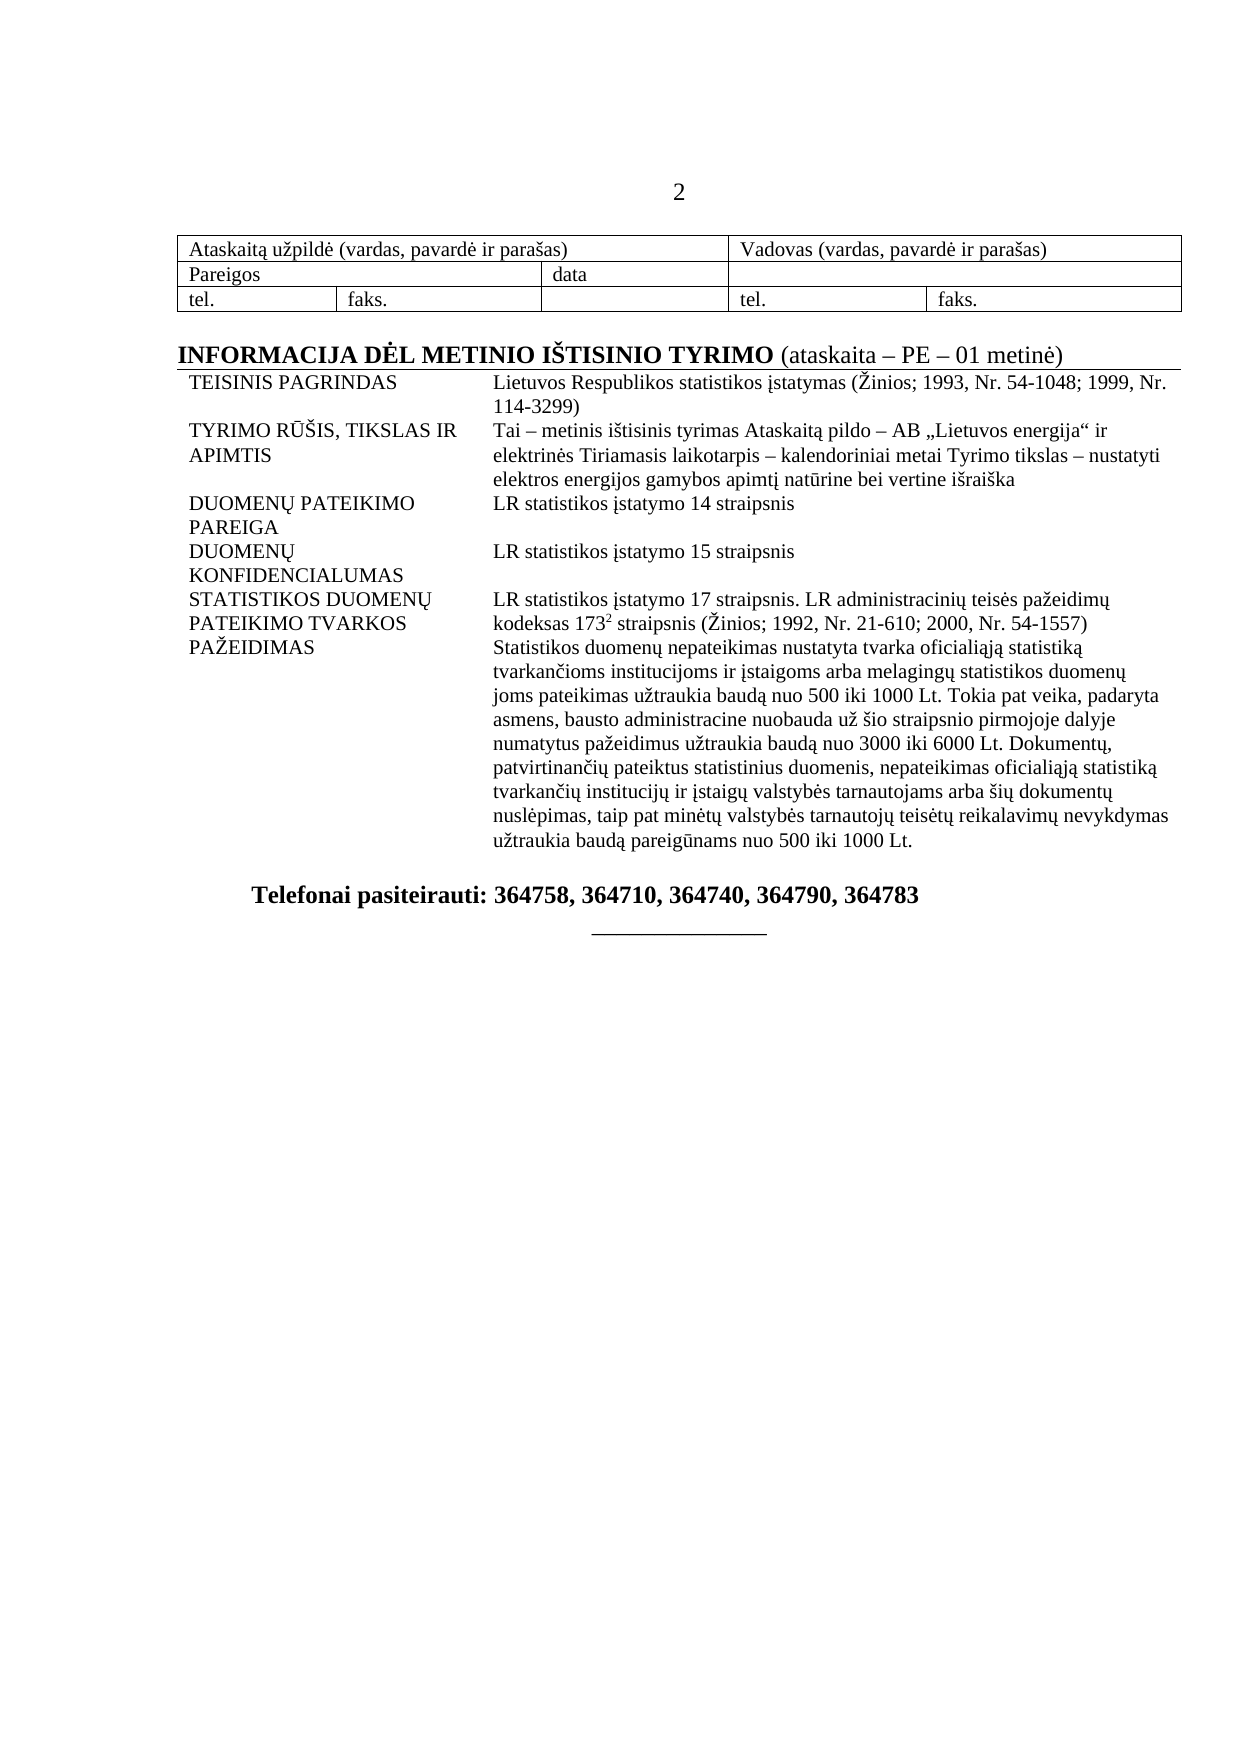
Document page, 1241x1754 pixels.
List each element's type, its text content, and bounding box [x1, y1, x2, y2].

table_cell tel. [178, 287, 336, 311]
table_cell LR statistikos įstatymo 14 straipsnis [482, 491, 1181, 539]
text INFORMACIJA DĖL METINIO IŠTISINIO TYRIMO (ataskaita – PE – 01 metinė) [177, 341, 1181, 369]
table_header TEISINIS PAGRINDAS [177, 370, 482, 418]
table_cell tel. [729, 287, 926, 311]
table_cell [542, 287, 728, 311]
table_cell DUOMENŲ PATEIKIMO PAREIGA [177, 491, 482, 539]
table_cell Tai – metinis ištisinis tyrimas Ataskaitą pildo – AB „Lietuvos energija“ ir elektrinės Tiriamasis laikotarpis – kalendoriniai metai Tyrimo tikslas – nustatyti elektros energijos gamybos apimtį natūrine bei vertine išraiška [482, 419, 1181, 491]
text ______________ [177, 909, 1181, 938]
table_cell Pareigos [178, 262, 541, 286]
table_cell faks. [337, 287, 541, 311]
table_header Ataskaitą užpildė (vardas, pavardė ir parašas) [178, 236, 728, 261]
table_header Vadovas (vardas, pavardė ir parašas) [729, 236, 1181, 261]
table_cell faks. [927, 287, 1181, 311]
table_cell DUOMENŲ KONFIDENCIALUMAS [177, 539, 482, 587]
table_cell [729, 262, 1181, 286]
text Telefonai pasiteirauti: 364758, 364710, 364740, 364790, 364783 [177, 880, 1181, 909]
table_header Lietuvos Respublikos statistikos įstatymas (Žinios; 1993, Nr. 54-1048; 1999, Nr. 114-3299) [482, 370, 1181, 418]
table_cell TYRIMO RŪŠIS, TIKSLAS IR APIMTIS [177, 419, 482, 491]
table_cell data [542, 262, 728, 286]
table_cell STATISTIKOS DUOMENŲ PATEIKIMO TVARKOS PAŽEIDIMAS [177, 587, 482, 852]
table_cell LR statistikos įstatymo 17 straipsnis. LR administracinių teisės pažeidimų kodeksas 1732 straipsnis (Žinios; 1992, Nr. 21-610; 2000, Nr. 54-1557) Statistikos duomenų nepateikimas nustatyta tvarka oficialiąją statistiką tvarkančioms institucijoms ir įstaigoms arba melagingų statistikos duomenų joms pateikimas užtraukia baudą nuo 500 iki 1000 Lt. Tokia pat veika, padaryta asmens, bausto administracine nuobauda už šio straipsnio pirmojoje dalyje numatytus pažeidimus užtraukia baudą nuo 3000 iki 6000 Lt. Dokumentų, patvirtinančių pateiktus statistinius duomenis, nepateikimas oficialiąją statistiką tvarkančių institucijų ir įstaigų valstybės tarnautojams arba šių dokumentų nuslėpimas, taip pat minėtų valstybės tarnautojų teisėtų reikalavimų nevykdymas užtraukia baudą pareigūnams nuo 500 iki 1000 Lt. [482, 587, 1181, 852]
table_cell LR statistikos įstatymo 15 straipsnis [482, 539, 1181, 587]
